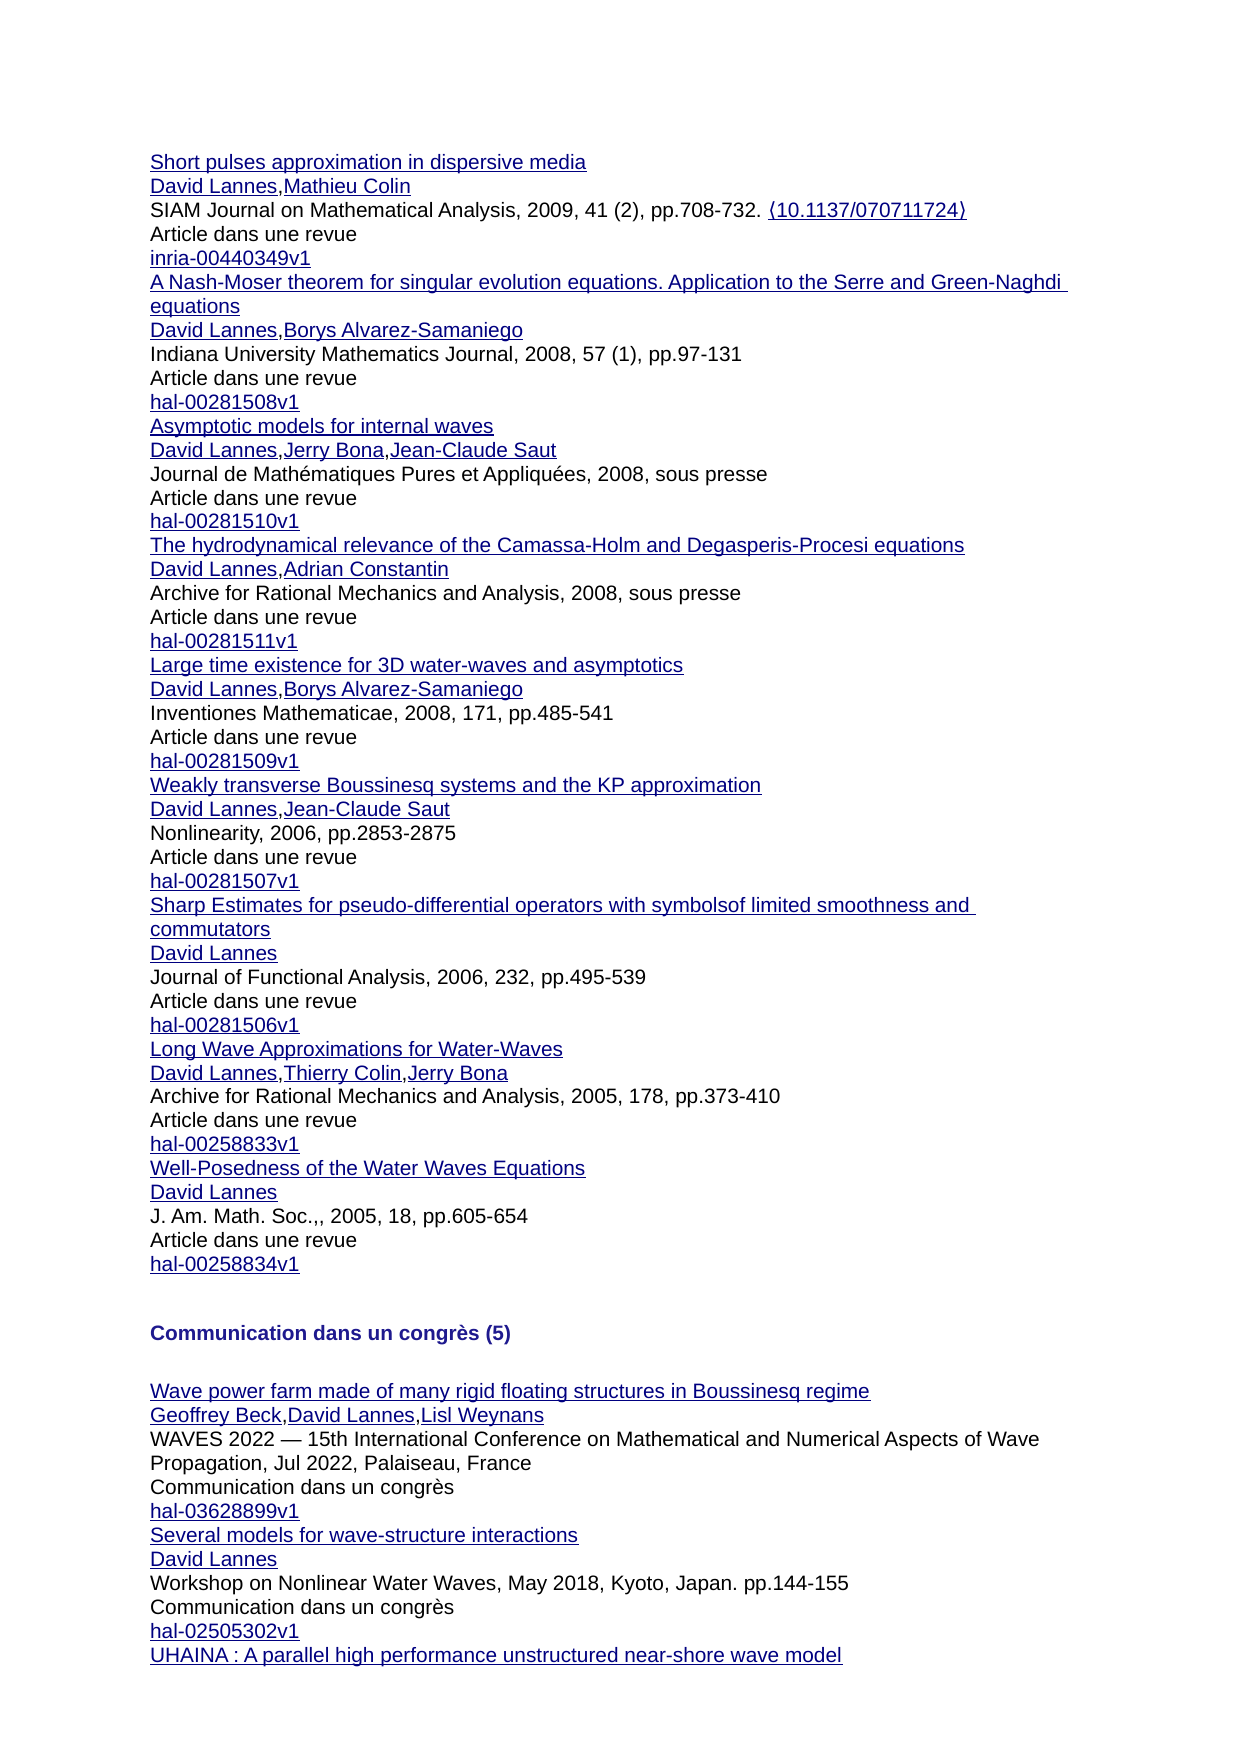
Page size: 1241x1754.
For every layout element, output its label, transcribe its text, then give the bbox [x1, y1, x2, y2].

table_cell UHAINA : A parallel high performance unstructured near-shore wave model [150, 1643, 1090, 1667]
table_cell Large time existence for 3D water-waves and asymptotics David Lannes,Borys Alvarez-Samaniego Inventiones Mathematicae, 2008, 171, pp.485-541 Article dans une revue hal-00281509v1 [150, 653, 1090, 773]
table_cell Short pulses approximation in dispersive media David Lannes,Mathieu Colin SIAM Journal on Mathematical Analysis, 2009, 41 (2), pp.708-732. ⟨10.1137/070711724⟩ Article dans une revue inria-00440349v1 [150, 150, 1090, 270]
table_cell Long Wave Approximations for Water-Waves David Lannes,Thierry Colin,Jerry Bona Archive for Rational Mechanics and Analysis, 2005, 178, pp.373-410 Article dans une revue hal-00258833v1 [150, 1036, 1090, 1156]
subtitle Communication dans un congrès (5) [150, 1321, 1090, 1345]
table_cell Weakly transverse Boussinesq systems and the KP approximation David Lannes,Jean-Claude Saut Nonlinearity, 2006, pp.2853-2875 Article dans une revue hal-00281507v1 [150, 773, 1090, 893]
table_cell Sharp Estimates for pseudo-differential operators with symbolsof limited smoothness and commutators David Lannes Journal of Functional Analysis, 2006, 232, pp.495-539 Article dans une revue hal-00281506v1 [150, 893, 1090, 1036]
table_cell A Nash-Moser theorem for singular evolution equations. Application to the Serre and Green-Naghdi equations David Lannes,Borys Alvarez-Samaniego Indiana University Mathematics Journal, 2008, 57 (1), pp.97-131 Article dans une revue hal-00281508v1 [150, 270, 1090, 413]
table_cell The hydrodynamical relevance of the Camassa-Holm and Degasperis-Procesi equations David Lannes,Adrian Constantin Archive for Rational Mechanics and Analysis, 2008, sous presse Article dans une revue hal-00281511v1 [150, 533, 1090, 653]
table_header Wave power farm made of many rigid floating structures in Boussinesq regime Geoffrey Beck,David Lannes,Lisl Weynans WAVES 2022 — 15th International Conference on Mathematical and Numerical Aspects of Wave Propagation, Jul 2022, Palaiseau, France Communication dans un congrès hal-03628899v1 [150, 1379, 1090, 1523]
table_cell Asymptotic models for internal waves David Lannes,Jerry Bona,Jean-Claude Saut Journal de Mathématiques Pures et Appliquées, 2008, sous presse Article dans une revue hal-00281510v1 [150, 414, 1090, 533]
table_cell Several models for wave-structure interactions David Lannes Workshop on Nonlinear Water Waves, May 2018, Kyoto, Japan. pp.144-155 Communication dans un congrès hal-02505302v1 [150, 1523, 1090, 1643]
table_cell Well-Posedness of the Water Waves Equations David Lannes J. Am. Math. Soc.,, 2005, 18, pp.605-654 Article dans une revue hal-00258834v1 [150, 1156, 1090, 1276]
